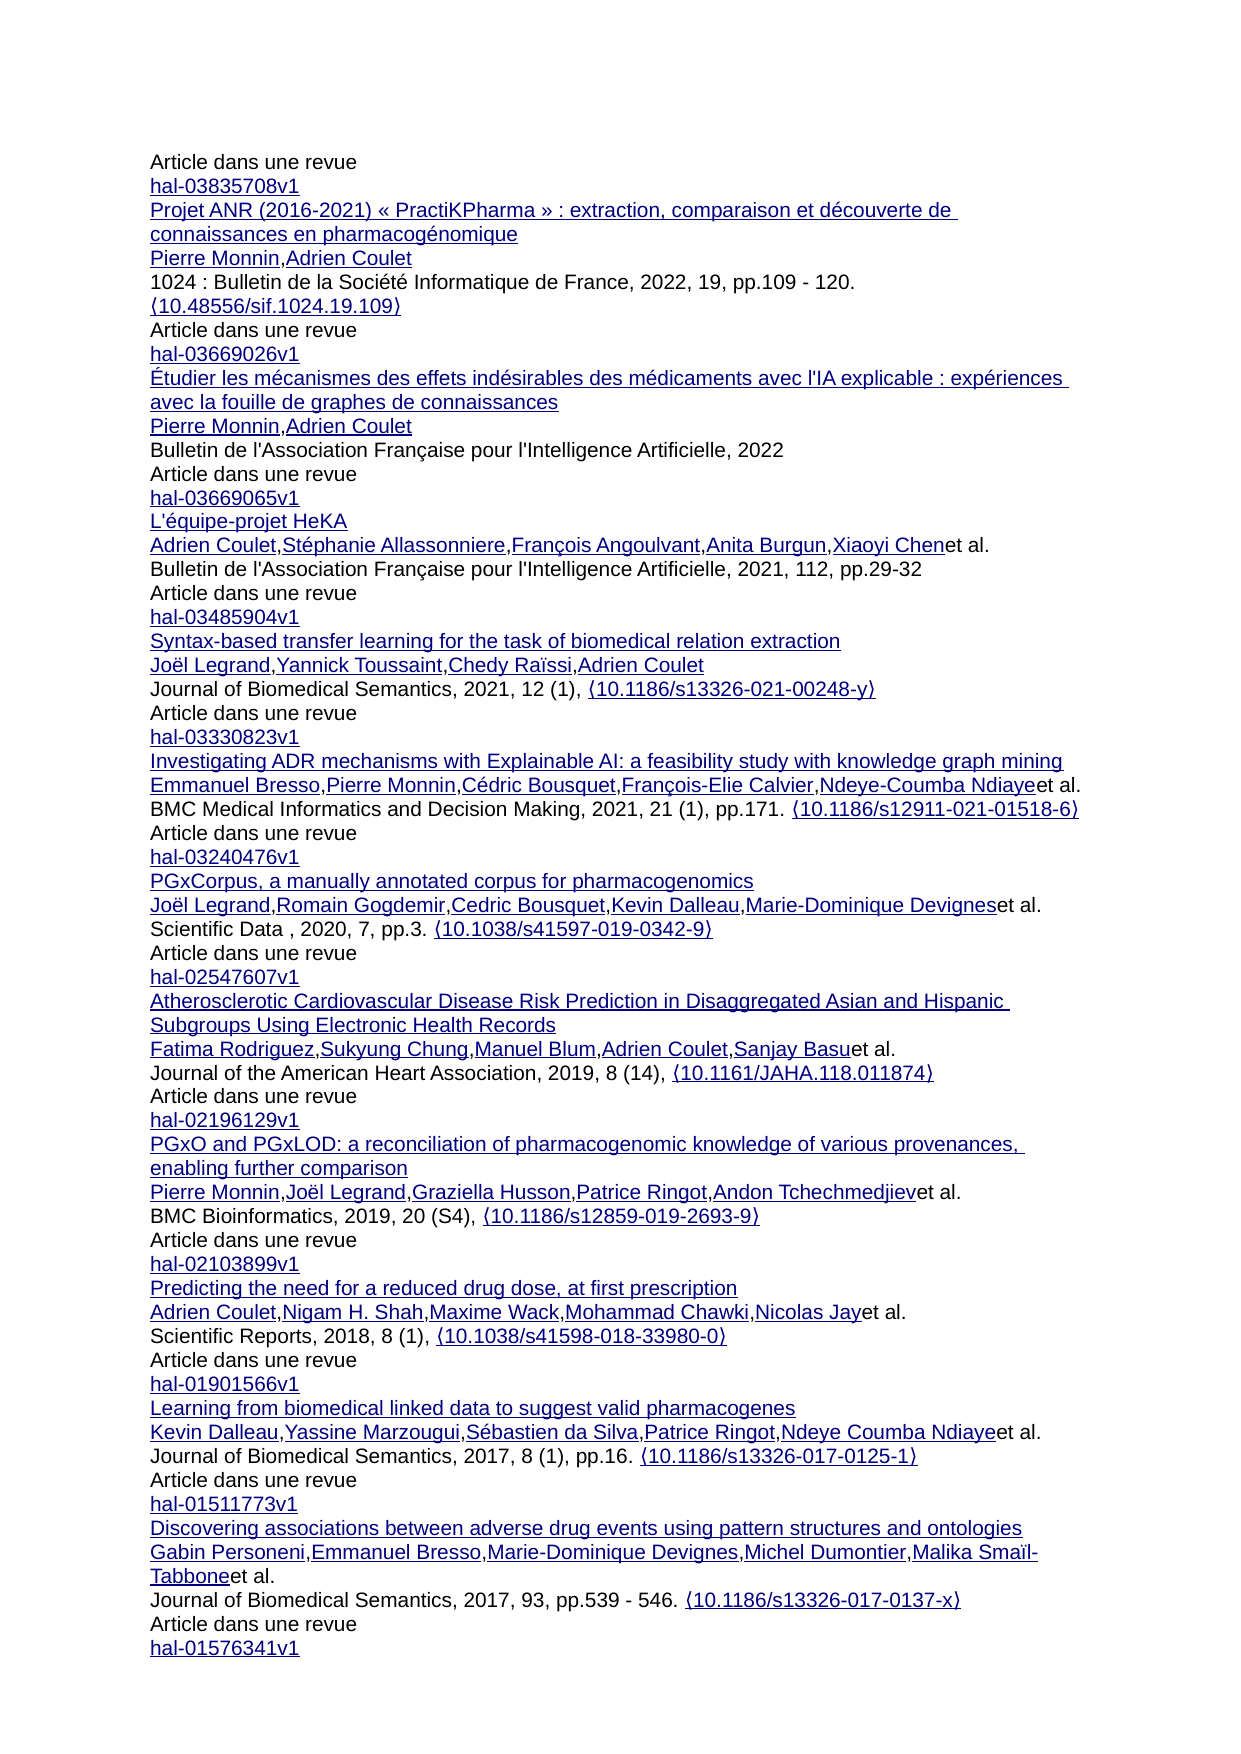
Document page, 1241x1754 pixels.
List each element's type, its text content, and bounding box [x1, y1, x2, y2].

table_cell Predicting the need for a reduced drug dose, at first prescription Adrien Coulet,Nigam H. Shah,Maxime Wack,Mohammad Chawki,Nicolas Jayet al. Scientific Reports, 2018, 8 (1), ⟨10.1038/s41598-018-33980-0⟩ Article dans une revue hal-01901566v1 [150, 1276, 1090, 1396]
table_cell Atherosclerotic Cardiovascular Disease Risk Prediction in Disaggregated Asian and Hispanic Subgroups Using Electronic Health Records Fatima Rodriguez,Sukyung Chung,Manuel Blum,Adrien Coulet,Sanjay Basuet al. Journal of the American Heart Association, 2019, 8 (14), ⟨10.1161/JAHA.118.011874⟩ Article dans une revue hal-02196129v1 [150, 989, 1090, 1132]
table_cell L'équipe-projet HeKA Adrien Coulet,Stéphanie Allassonniere,François Angoulvant,Anita Burgun,Xiaoyi Chenet al. Bulletin de l'Association Française pour l'Intelligence Artificielle, 2021, 112, pp.29-32 Article dans une revue hal-03485904v1 [150, 509, 1090, 629]
table_cell Projet ANR (2016-2021) « PractiKPharma » : extraction, comparaison et découverte de connaissances en pharmacogénomique Pierre Monnin,Adrien Coulet 1024 : Bulletin de la Société Informatique de France, 2022, 19, pp.109 - 120. ⟨10.48556/sif.1024.19.109⟩ Article dans une revue hal-03669026v1 [150, 198, 1090, 366]
table_cell Discovering associations between adverse drug events using pattern structures and ontologies Gabin Personeni,Emmanuel Bresso,Marie-Dominique Devignes,Michel Dumontier,Malika Smaïl-Tabboneet al. Journal of Biomedical Semantics, 2017, 93, pp.539 - 546. ⟨10.1186/s13326-017-0137-x⟩ Article dans une revue hal-01576341v1 [150, 1516, 1090, 1659]
table_cell Investigating ADR mechanisms with Explainable AI: a feasibility study with knowledge graph mining Emmanuel Bresso,Pierre Monnin,Cédric Bousquet,François-Elie Calvier,Ndeye-Coumba Ndiayeet al. BMC Medical Informatics and Decision Making, 2021, 21 (1), pp.171. ⟨10.1186/s12911-021-01518-6⟩ Article dans une revue hal-03240476v1 [150, 749, 1090, 869]
table_cell Learning from biomedical linked data to suggest valid pharmacogenes Kevin Dalleau,Yassine Marzougui,Sébastien da Silva,Patrice Ringot,Ndeye Coumba Ndiayeet al. Journal of Biomedical Semantics, 2017, 8 (1), pp.16. ⟨10.1186/s13326-017-0125-1⟩ Article dans une revue hal-01511773v1 [150, 1396, 1090, 1516]
table_cell PGxO and PGxLOD: a reconciliation of pharmacogenomic knowledge of various provenances, enabling further comparison Pierre Monnin,Joël Legrand,Graziella Husson,Patrice Ringot,Andon Tchechmedjievet al. BMC Bioinformatics, 2019, 20 (S4), ⟨10.1186/s12859-019-2693-9⟩ Article dans une revue hal-02103899v1 [150, 1132, 1090, 1276]
table_cell Syntax-based transfer learning for the task of biomedical relation extraction Joël Legrand,Yannick Toussaint,Chedy Raïssi,Adrien Coulet Journal of Biomedical Semantics, 2021, 12 (1), ⟨10.1186/s13326-021-00248-y⟩ Article dans une revue hal-03330823v1 [150, 629, 1090, 749]
table_cell PGxCorpus, a manually annotated corpus for pharmacogenomics Joël Legrand,Romain Gogdemir,Cedric Bousquet,Kevin Dalleau,Marie-Dominique Devigneset al. Scientific Data , 2020, 7, pp.3. ⟨10.1038/s41597-019-0342-9⟩ Article dans une revue hal-02547607v1 [150, 869, 1090, 988]
table_cell Étudier les mécanismes des effets indésirables des médicaments avec l'IA explicable : expériences avec la fouille de graphes de connaissances Pierre Monnin,Adrien Coulet Bulletin de l'Association Française pour l'Intelligence Artificielle, 2022 Article dans une revue hal-03669065v1 [150, 366, 1090, 509]
table_cell Article dans une revue hal-03835708v1 [150, 150, 1090, 198]
